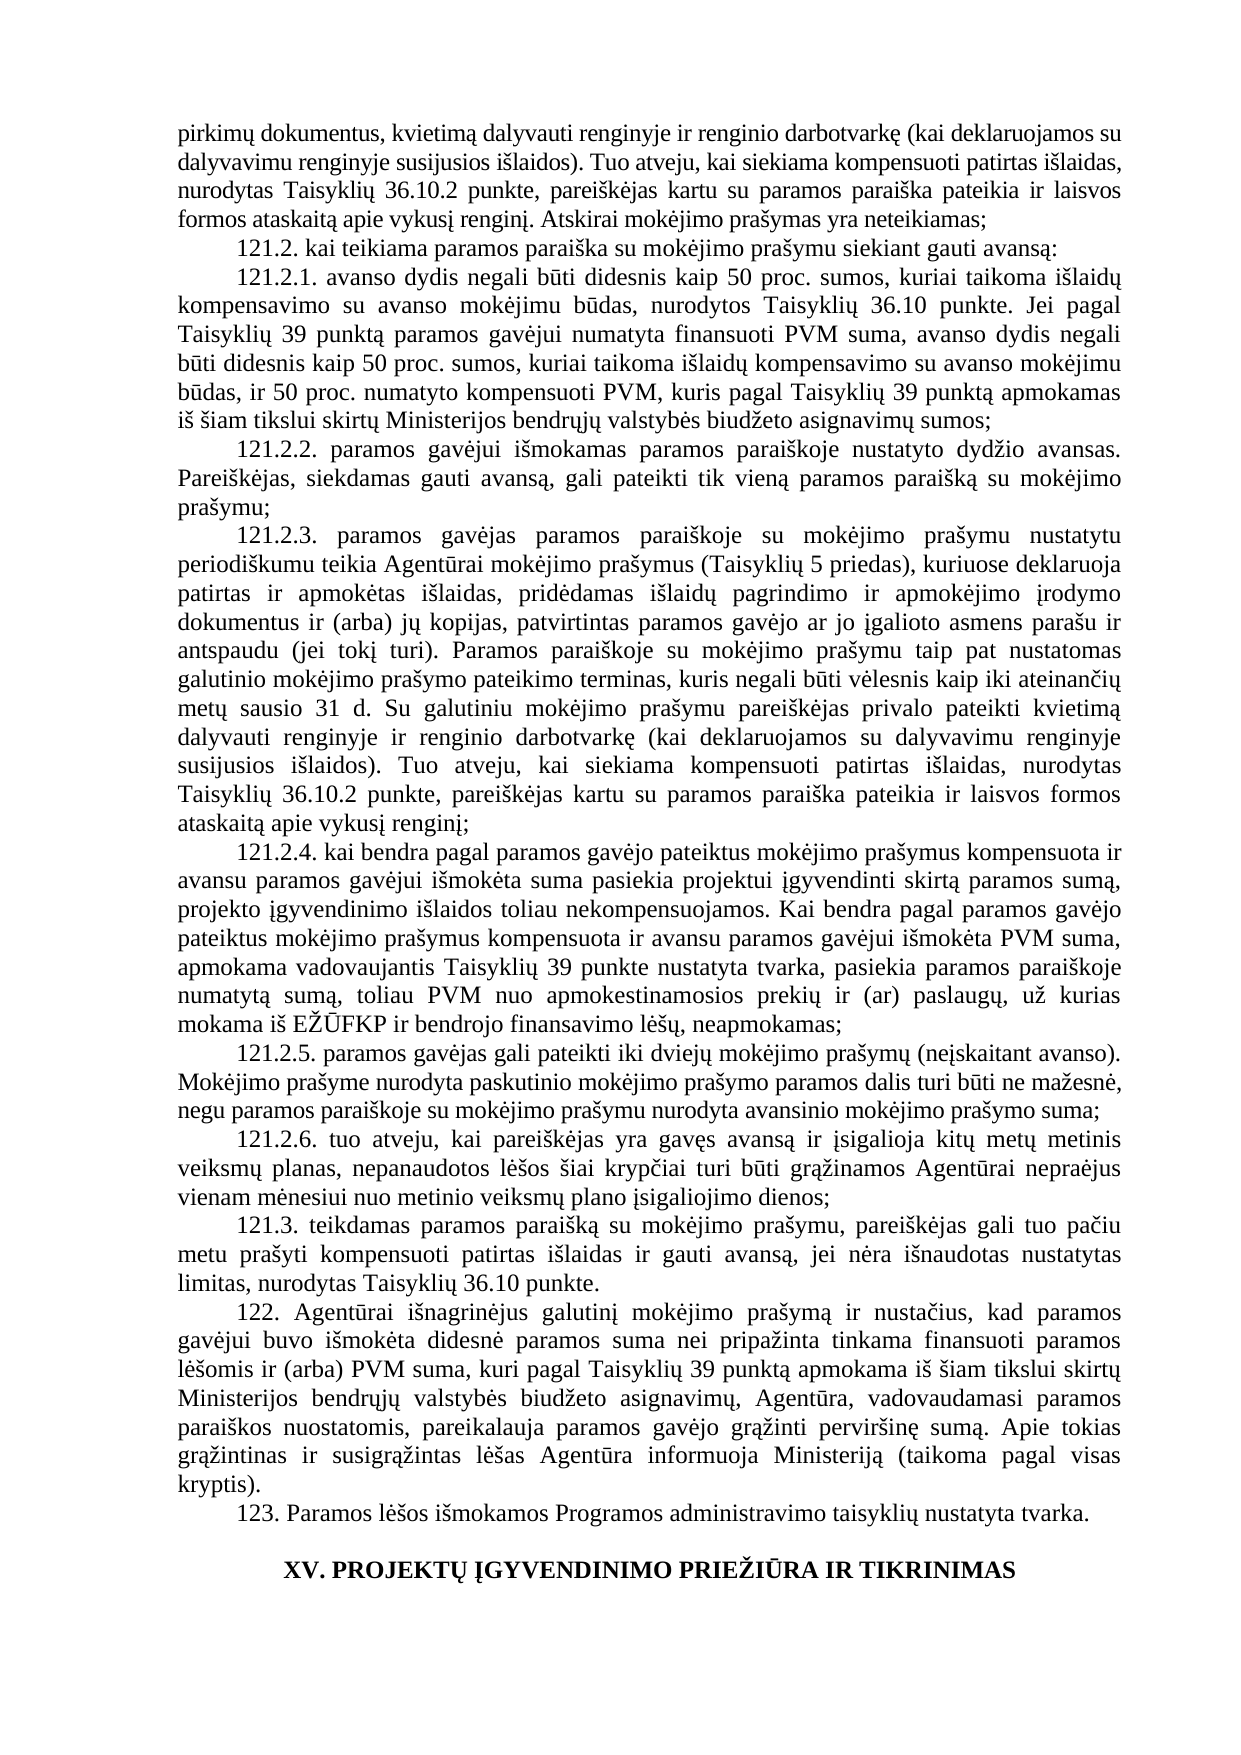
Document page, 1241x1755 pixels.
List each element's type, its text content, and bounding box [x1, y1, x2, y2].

text 121.2.1. avanso dydis negali būti didesnis kaip 50 proc. sumos, kuriai taikoma išlaidų kompensavimo su avanso mokėjimu būdas, nurodytos Taisyklių 36.10 punkte. Jei pagal Taisyklių 39 punktą paramos gavėjui numatyta finansuoti PVM suma, avanso dydis negali būti didesnis kaip 50 proc. sumos, kuriai taikoma išlaidų kompensavimo su avanso mokėjimu būdas, ir 50 proc. numatyto kompensuoti PVM, kuris pagal Taisyklių 39 punktą apmokamas iš šiam tikslui skirtų Ministerijos bendrųjų valstybės biudžeto asignavimų sumos; [177, 262, 1122, 434]
text pirkimų dokumentus, kvietimą dalyvauti renginyje ir renginio darbotvarkę (kai deklaruojamos su dalyvavimu renginyje susijusios išlaidos). Tuo atveju, kai siekiama kompensuoti patirtas išlaidas, nurodytas Taisyklių 36.10.2 punkte, pareiškėjas kartu su paramos paraiška pateikia ir laisvos formos ataskaitą apie vykusį renginį. Atskirai mokėjimo prašymas yra neteikiamas; [177, 118, 1122, 233]
text 122. Agentūrai išnagrinėjus galutinį mokėjimo prašymą ir nustačius, kad paramos gavėjui buvo išmokėta didesnė paramos suma nei pripažinta tinkama finansuoti paramos lėšomis ir (arba) PVM suma, kuri pagal Taisyklių 39 punktą apmokama iš šiam tikslui skirtų Ministerijos bendrųjų valstybės biudžeto asignavimų, Agentūra, vadovaudamasi paramos paraiškos nuostatomis, pareikalauja paramos gavėjo grąžinti perviršinę sumą. Apie tokias grąžintinas ir susigrąžintas lėšas Agentūra informuoja Ministeriją (taikoma pagal visas kryptis). [177, 1297, 1122, 1498]
text 121.3. teikdamas paramos paraišką su mokėjimo prašymu, pareiškėjas gali tuo pačiu metu prašyti kompensuoti patirtas išlaidas ir gauti avansą, jei nėra išnaudotas nustatytas limitas, nurodytas Taisyklių 36.10 punkte. [177, 1211, 1122, 1297]
text 121.2. kai teikiama paramos paraiška su mokėjimo prašymu siekiant gauti avansą: [177, 233, 1122, 262]
text XV. PROJEKTŲ ĮGYVENDINIMO PRIEŽIŪRA IR TIKRINIMAS [177, 1556, 1122, 1584]
text 121.2.6. tuo atveju, kai pareiškėjas yra gavęs avansą ir įsigalioja kitų metų metinis veiksmų planas, nepanaudotos lėšos šiai krypčiai turi būti grąžinamos Agentūrai nepraėjus vienam mėnesiui nuo metinio veiksmų plano įsigaliojimo dienos; [177, 1124, 1122, 1211]
text 121.2.5. paramos gavėjas gali pateikti iki dviejų mokėjimo prašymų (neįskaitant avanso). Mokėjimo prašyme nurodyta paskutinio mokėjimo prašymo paramos dalis turi būti ne mažesnė, negu paramos paraiškoje su mokėjimo prašymu nurodyta avansinio mokėjimo prašymo suma; [177, 1038, 1122, 1124]
text 121.2.2. paramos gavėjui išmokamas paramos paraiškoje nustatyto dydžio avansas. Pareiškėjas, siekdamas gauti avansą, gali pateikti tik vieną paramos paraišką su mokėjimo prašymu; [177, 434, 1122, 521]
text 121.2.4. kai bendra pagal paramos gavėjo pateiktus mokėjimo prašymus kompensuota ir avansu paramos gavėjui išmokėta suma pasiekia projektui įgyvendinti skirtą paramos sumą, projekto įgyvendinimo išlaidos toliau nekompensuojamos. Kai bendra pagal paramos gavėjo pateiktus mokėjimo prašymus kompensuota ir avansu paramos gavėjui išmokėta PVM suma, apmokama vadovaujantis Taisyklių 39 punkte nustatyta tvarka, pasiekia paramos paraiškoje numatytą sumą, toliau PVM nuo apmokestinamosios prekių ir (ar) paslaugų, už kurias mokama iš EŽŪFKP ir bendrojo finansavimo lėšų, neapmokamas; [177, 837, 1122, 1038]
text 123. Paramos lėšos išmokamos Programos administravimo taisyklių nustatyta tvarka. [177, 1498, 1122, 1527]
text 121.2.3. paramos gavėjas paramos paraiškoje su mokėjimo prašymu nustatytu periodiškumu teikia Agentūrai mokėjimo prašymus (Taisyklių 5 priedas), kuriuose deklaruoja patirtas ir apmokėtas išlaidas, pridėdamas išlaidų pagrindimo ir apmokėjimo įrodymo dokumentus ir (arba) jų kopijas, patvirtintas paramos gavėjo ar jo įgalioto asmens parašu ir antspaudu (jei tokį turi). Paramos paraiškoje su mokėjimo prašymu taip pat nustatomas galutinio mokėjimo prašymo pateikimo terminas, kuris negali būti vėlesnis kaip iki ateinančių metų sausio 31 d. Su galutiniu mokėjimo prašymu pareiškėjas privalo pateikti kvietimą dalyvauti renginyje ir renginio darbotvarkę (kai deklaruojamos su dalyvavimu renginyje susijusios išlaidos). Tuo atveju, kai siekiama kompensuoti patirtas išlaidas, nurodytas Taisyklių 36.10.2 punkte, pareiškėjas kartu su paramos paraiška pateikia ir laisvos formos ataskaitą apie vykusį renginį; [177, 521, 1122, 837]
